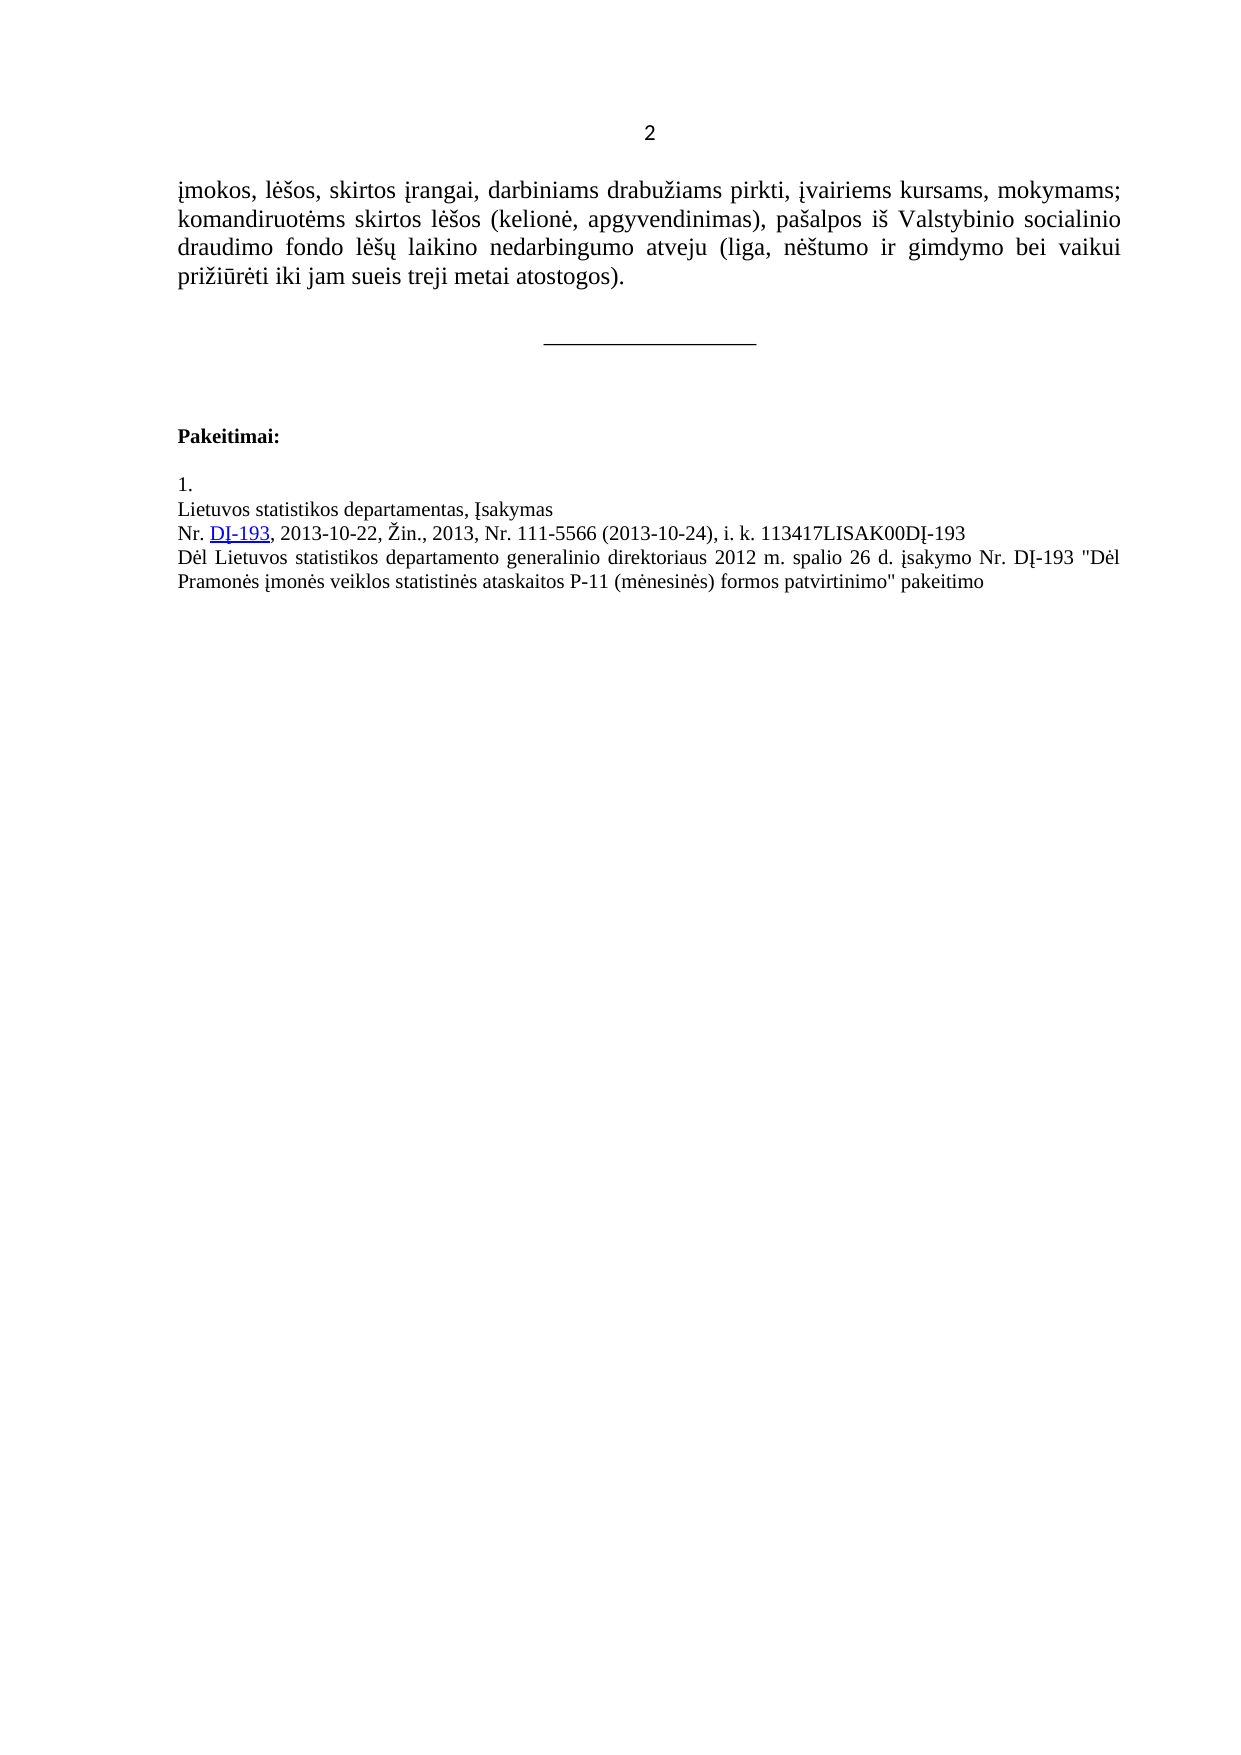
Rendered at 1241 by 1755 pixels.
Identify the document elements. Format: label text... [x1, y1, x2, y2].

text Dėl Lietuvos statistikos departamento generalinio direktoriaus 2012 m. spalio 26 d. įsakymo Nr. DĮ-193 "Dėl Pramonės įmonės veiklos statistinės ataskaitos P-11 (mėnesinės) formos patvirtinimo" pakeitimo [177, 544, 1122, 593]
text Pakeitimai: [177, 424, 1122, 448]
text Nr. DĮ-193, 2013-10-22, Žin., 2013, Nr. 111-5566 (2013-10-24), i. k. 113417LISAK00DĮ-193 [177, 521, 1122, 544]
text 1. [177, 472, 1122, 496]
text _________________ [177, 319, 1122, 347]
text Lietuvos statistikos departamentas, Įsakymas [177, 496, 1122, 521]
text įmokos, lėšos, skirtos įrangai, darbiniams drabužiams pirkti, įvairiems kursams, mokymams; komandiruotėms skirtos lėšos (kelionė, apgyvendinimas), pašalpos iš Valstybinio socialinio draudimo fondo lėšų laikino nedarbingumo atveju (liga, nėštumo ir gimdymo bei vaikui prižiūrėti iki jam sueis treji metai atostogos). [177, 175, 1122, 290]
